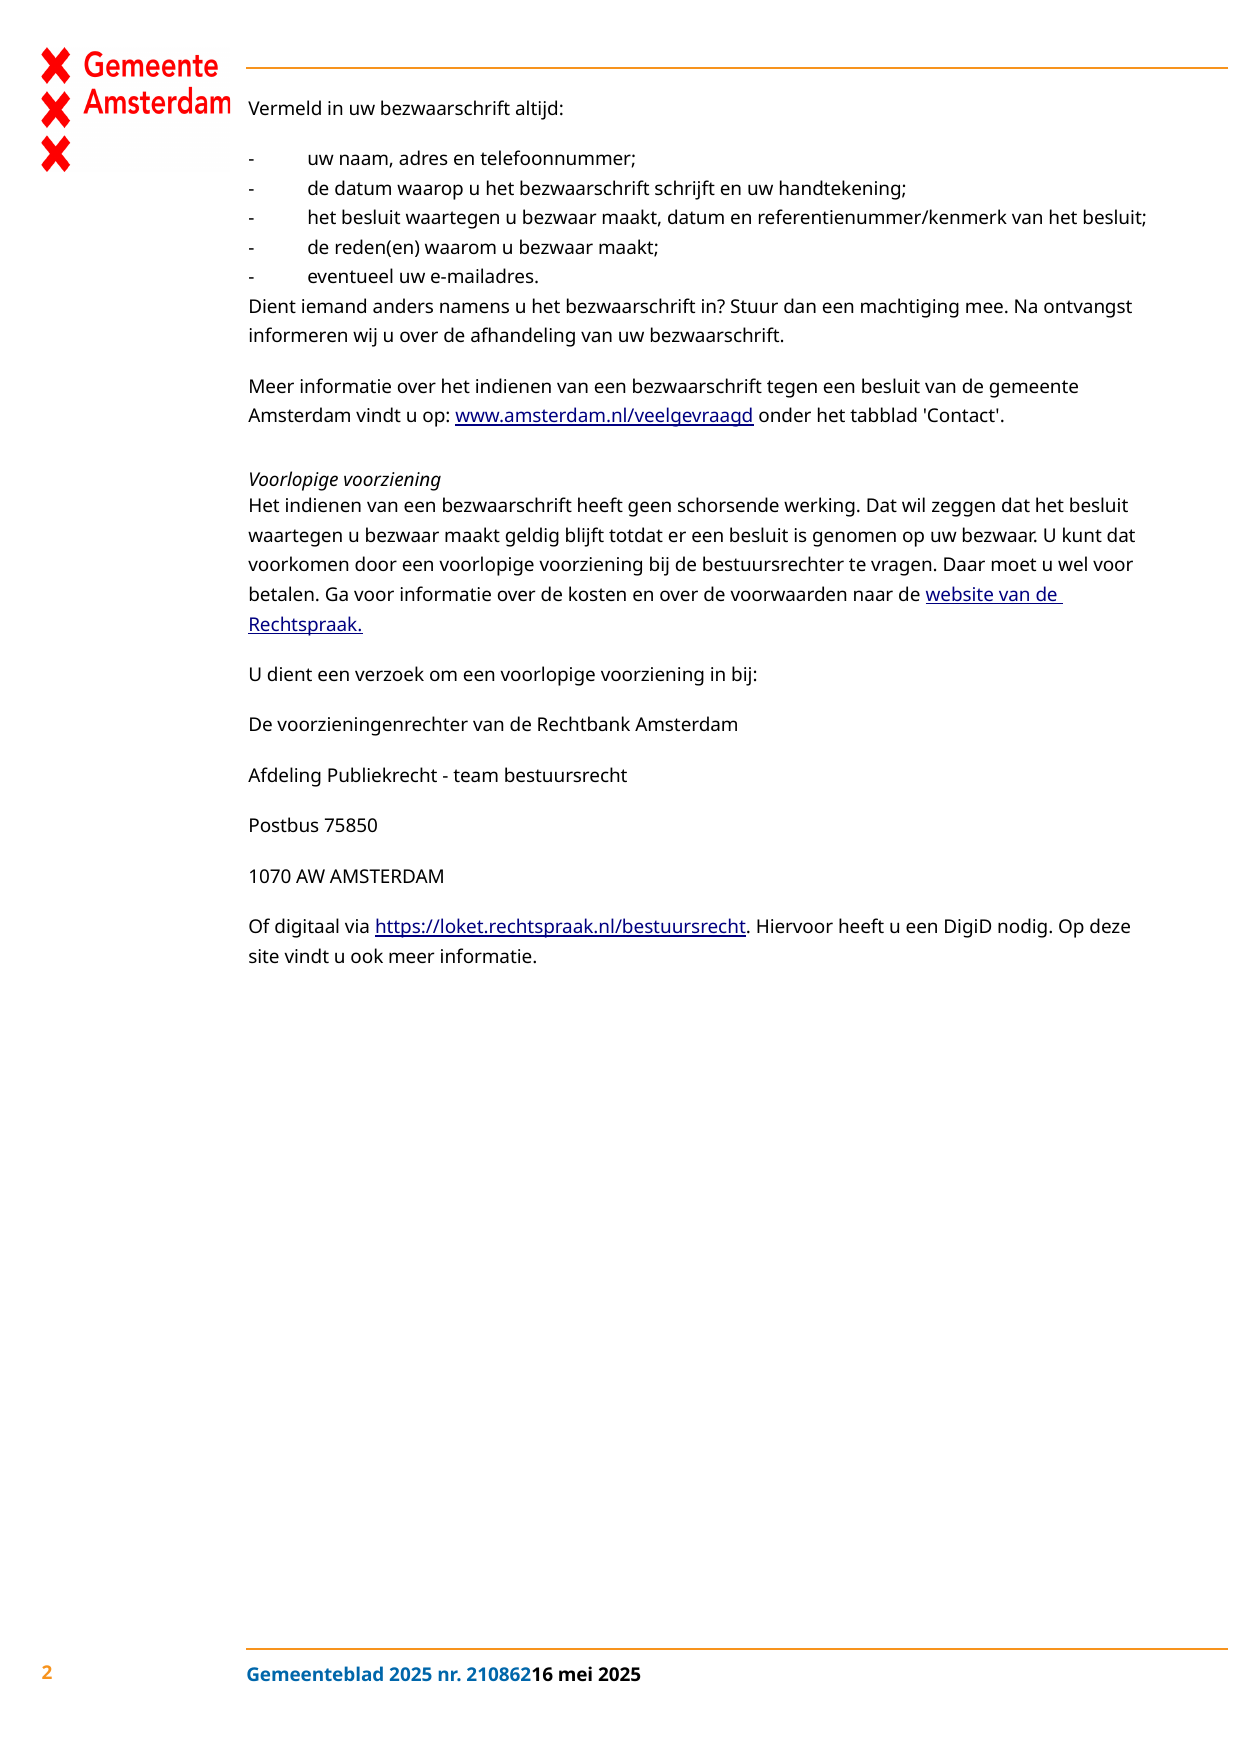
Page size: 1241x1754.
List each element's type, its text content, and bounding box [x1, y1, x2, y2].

text Dient iemand anders namens u het bezwaarschrift in? Stuur dan een machtiging mee. Na ontvangst informeren wij u over de afhandeling van uw bezwaarschrift. [248, 293, 1152, 348]
text Het indienen van een bezwaarschrift heeft geen schorsende werking. Dat wil zeggen dat het besluit waartegen u bezwaar maakt geldig blijft totdat er een besluit is genomen op uw bezwaar. U kunt dat voorkomen door een voorlopige voorziening bij de bestuursrechter te vragen. Daar moet u wel voor betalen. Ga voor informatie over de kosten en over de voorwaarden naar de website van de Rechtspraak. [248, 492, 1152, 636]
text De voorzieningenrechter van de Rechtbank Amsterdam [248, 712, 1152, 737]
list eventueel uw e-mailadres. [248, 263, 1152, 289]
text Vermeld in uw bezwaarschrift altijd: [248, 95, 1152, 121]
list de datum waarop u het bezwaarschrift schrijft en uw handtekening; [248, 175, 1152, 201]
picture [41, 47, 231, 172]
text Voorlopige voorziening [248, 467, 1152, 492]
list de reden(en) waarom u bezwaar maakt; [248, 234, 1152, 260]
text 1070 AW AMSTERDAM [248, 863, 1152, 888]
text Afdeling Publiekrecht - team bestuursrecht [248, 762, 1152, 788]
list het besluit waartegen u bezwaar maakt, datum en referentienummer/kenmerk van het besluit; [248, 204, 1152, 230]
text Postbus 75850 [248, 812, 1152, 838]
text U dient een verzoek om een voorlopige voorziening in bij: [248, 661, 1152, 687]
text Of digitaal via https://loket.rechtspraak.nl/bestuursrecht. Hiervoor heeft u een DigiD nodig. Op deze site vindt u ook meer informatie. [248, 913, 1152, 968]
text Meer informatie over het indienen van een bezwaarschrift tegen een besluit van de gemeente Amsterdam vindt u op: www.amsterdam.nl/veelgevraagd onder het tabblad 'Contact'. [248, 373, 1152, 428]
list uw naam, adres en telefoonnummer; [248, 145, 1152, 171]
